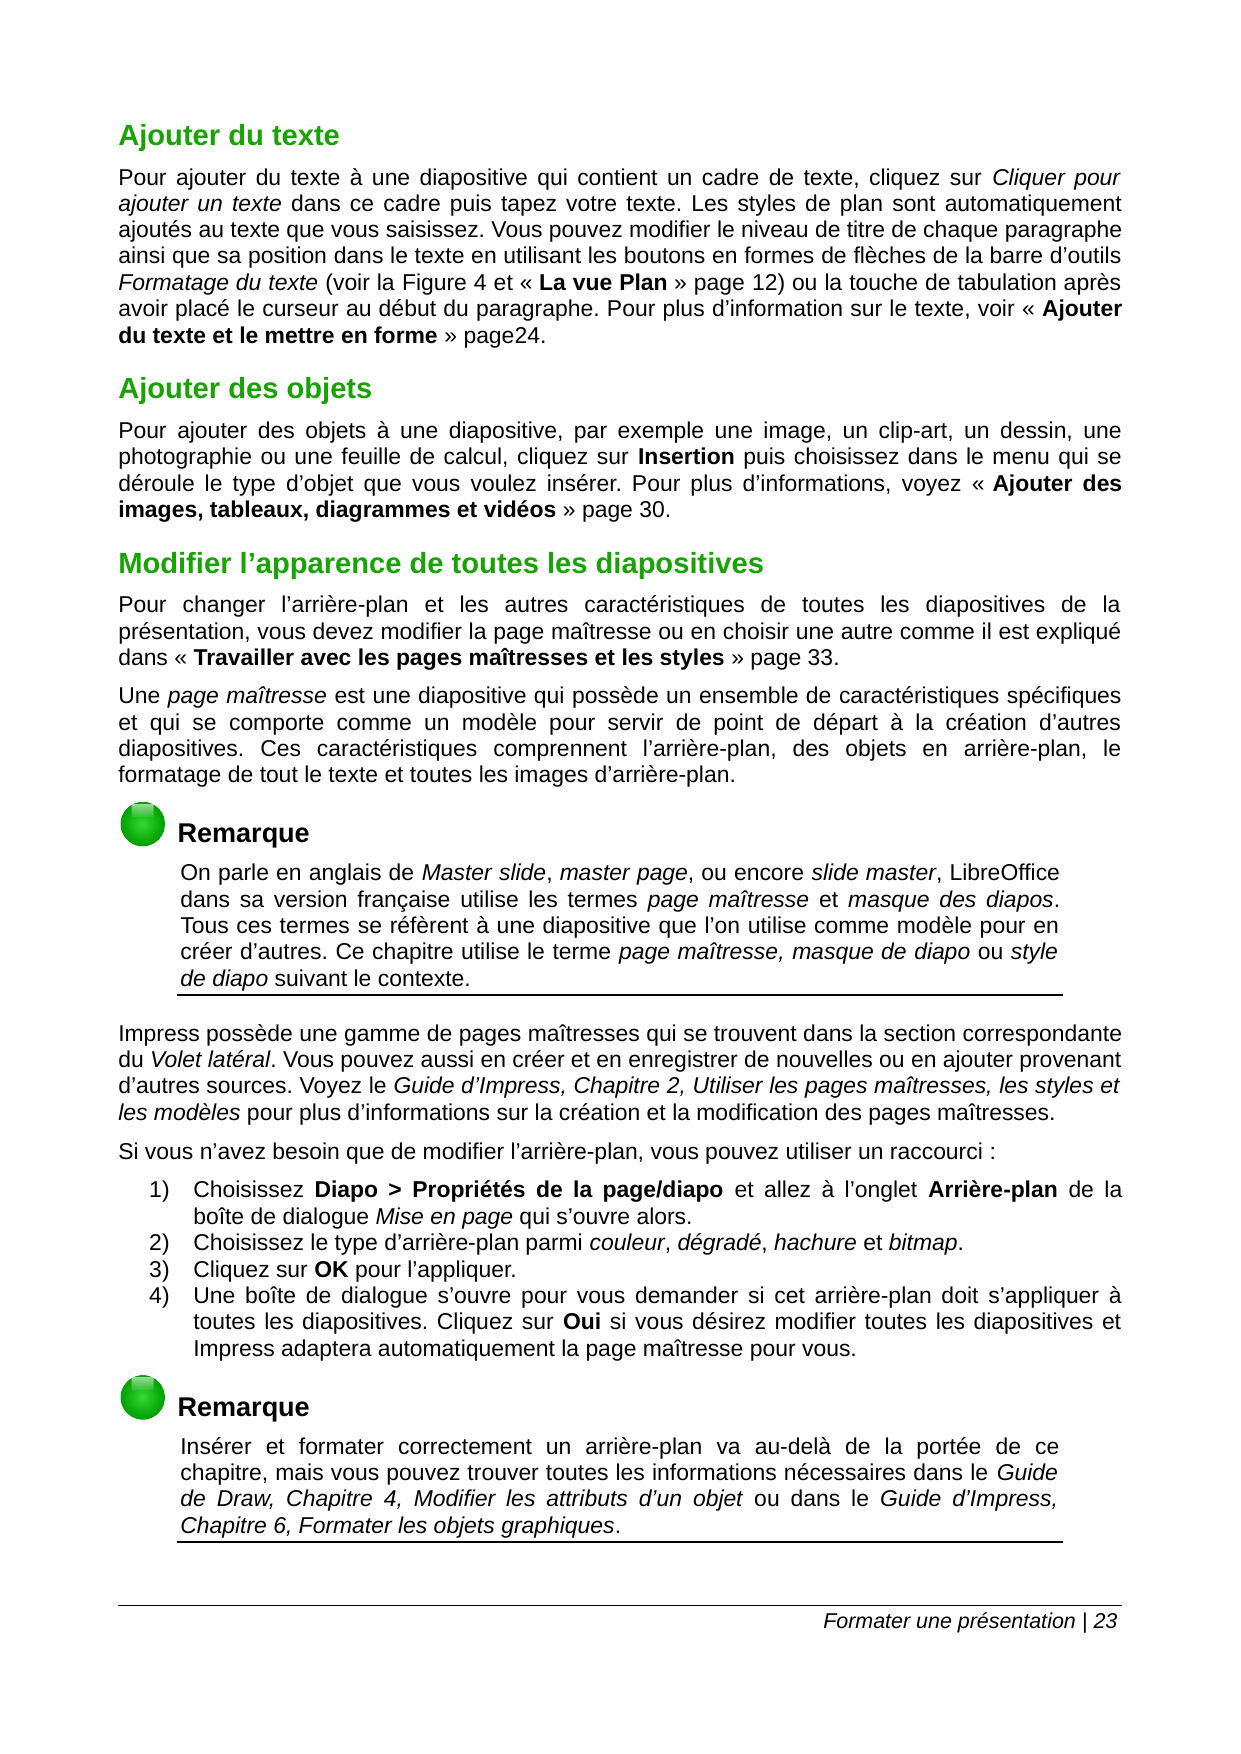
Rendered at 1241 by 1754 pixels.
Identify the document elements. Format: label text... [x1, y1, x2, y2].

text Une page maîtresse est une diapositive qui possède un ensemble de caractéristiques spécifiques et qui se comporte comme un modèle pour servir de point de départ à la création d’autres diapositives. Ces caractéristiques comprennent l’arrière-plan, des objets en arrière-plan, le formatage de tout le texte et toutes les images d’arrière-plan. [118, 682, 1122, 787]
list Cliquez sur OK pour l’appliquer. [169, 1256, 1122, 1282]
subtitle Ajouter des objets [118, 372, 1122, 405]
subtitle Ajouter du texte [118, 118, 1122, 152]
list Choisissez le type d’arrière-plan parmi couleur, dégradé, hachure et bitmap. [169, 1229, 1122, 1256]
subtitle Modifier l’apparence de toutes les diapositives [118, 546, 1122, 579]
text Si vous n’avez besoin que de modifier l’arrière-plan, vous pouvez utiliser un raccourci : [118, 1138, 1122, 1164]
text Pour changer l’arrière-plan et les autres caractéristiques de toutes les diapositives de la présentation, vous devez modifier la page maîtresse ou en choisir une autre comme il est expliqué dans « Travailler avec les pages maîtresses et les styles » page 33. [118, 591, 1122, 670]
subtitle Remarque [118, 1373, 1122, 1422]
list Choisissez Diapo > Propriétés de la page/diapo et allez à l’onglet Arrière-plan de la boîte de dialogue Mise en page qui s’ouvre alors. [169, 1176, 1122, 1229]
text Pour ajouter des objets à une diapositive, par exemple une image, un clip-art, un dessin, une photographie ou une feuille de calcul, cliquez sur Insertion puis choisissez dans le menu qui se déroule le type d’objet que vous voulez insérer. Pour plus d’informations, voyez « Ajouter des images, tableaux, diagrammes et vidéos » page 30. [118, 417, 1122, 522]
list Une boîte de dialogue s’ouvre pour vous demander si cet arrière-plan doit s’appliquer à toutes les diapositives. Cliquez sur Oui si vous désirez modifier toutes les diapositives et Impress adaptera automatiquement la page maîtresse pour vous. [169, 1282, 1122, 1361]
text On parle en anglais de Master slide, master page, ou encore slide master, LibreOffice dans sa version française utilise les termes page maîtresse et masque des diapos. Tous ces termes se réfèrent à une diapositive que l’on utilise comme modèle pour en créer d’autres. Ce chapitre utilise le terme page maîtresse, masque de diapo ou style de diapo suivant le contexte. [177, 856, 1063, 994]
text Impress possède une gamme de pages maîtresses qui se trouvent dans la section correspondante du Volet latéral. Vous pouvez aussi en créer et en enregistrer de nouvelles ou en ajouter provenant d’autres sources. Voyez le Guide d’Impress, Chapitre 2, Utiliser les pages maîtresses, les styles et les modèles pour plus d’informations sur la création et la modification des pages maîtresses. [118, 1020, 1122, 1125]
text Pour ajouter du texte à une diapositive qui contient un cadre de texte, cliquez sur Cliquer pour ajouter un texte dans ce cadre puis tapez votre texte. Les styles de plan sont automatiquement ajoutés au texte que vous saisissez. Vous pouvez modifier le niveau de titre de chaque paragraphe ainsi que sa position dans le texte en utilisant les boutons en formes de flèches de la barre d’outils Formatage du texte (voir la Figure 4 et « La vue Plan » page 12) ou la touche de tabulation après avoir placé le curseur au début du paragraphe. Pour plus d’information sur le texte, voir « Ajouter du texte et le mettre en forme » page24. [118, 163, 1122, 348]
text Insérer et formater correctement un arrière-plan va au-delà de la portée de ce chapitre, mais vous pouvez trouver toutes les informations nécessaires dans le Guide de Draw, Chapitre 4, Modifier les attributs d’un objet ou dans le Guide d’Impress, Chapitre 6, Formater les objets graphiques. [177, 1429, 1063, 1541]
subtitle Remarque [118, 799, 1122, 849]
